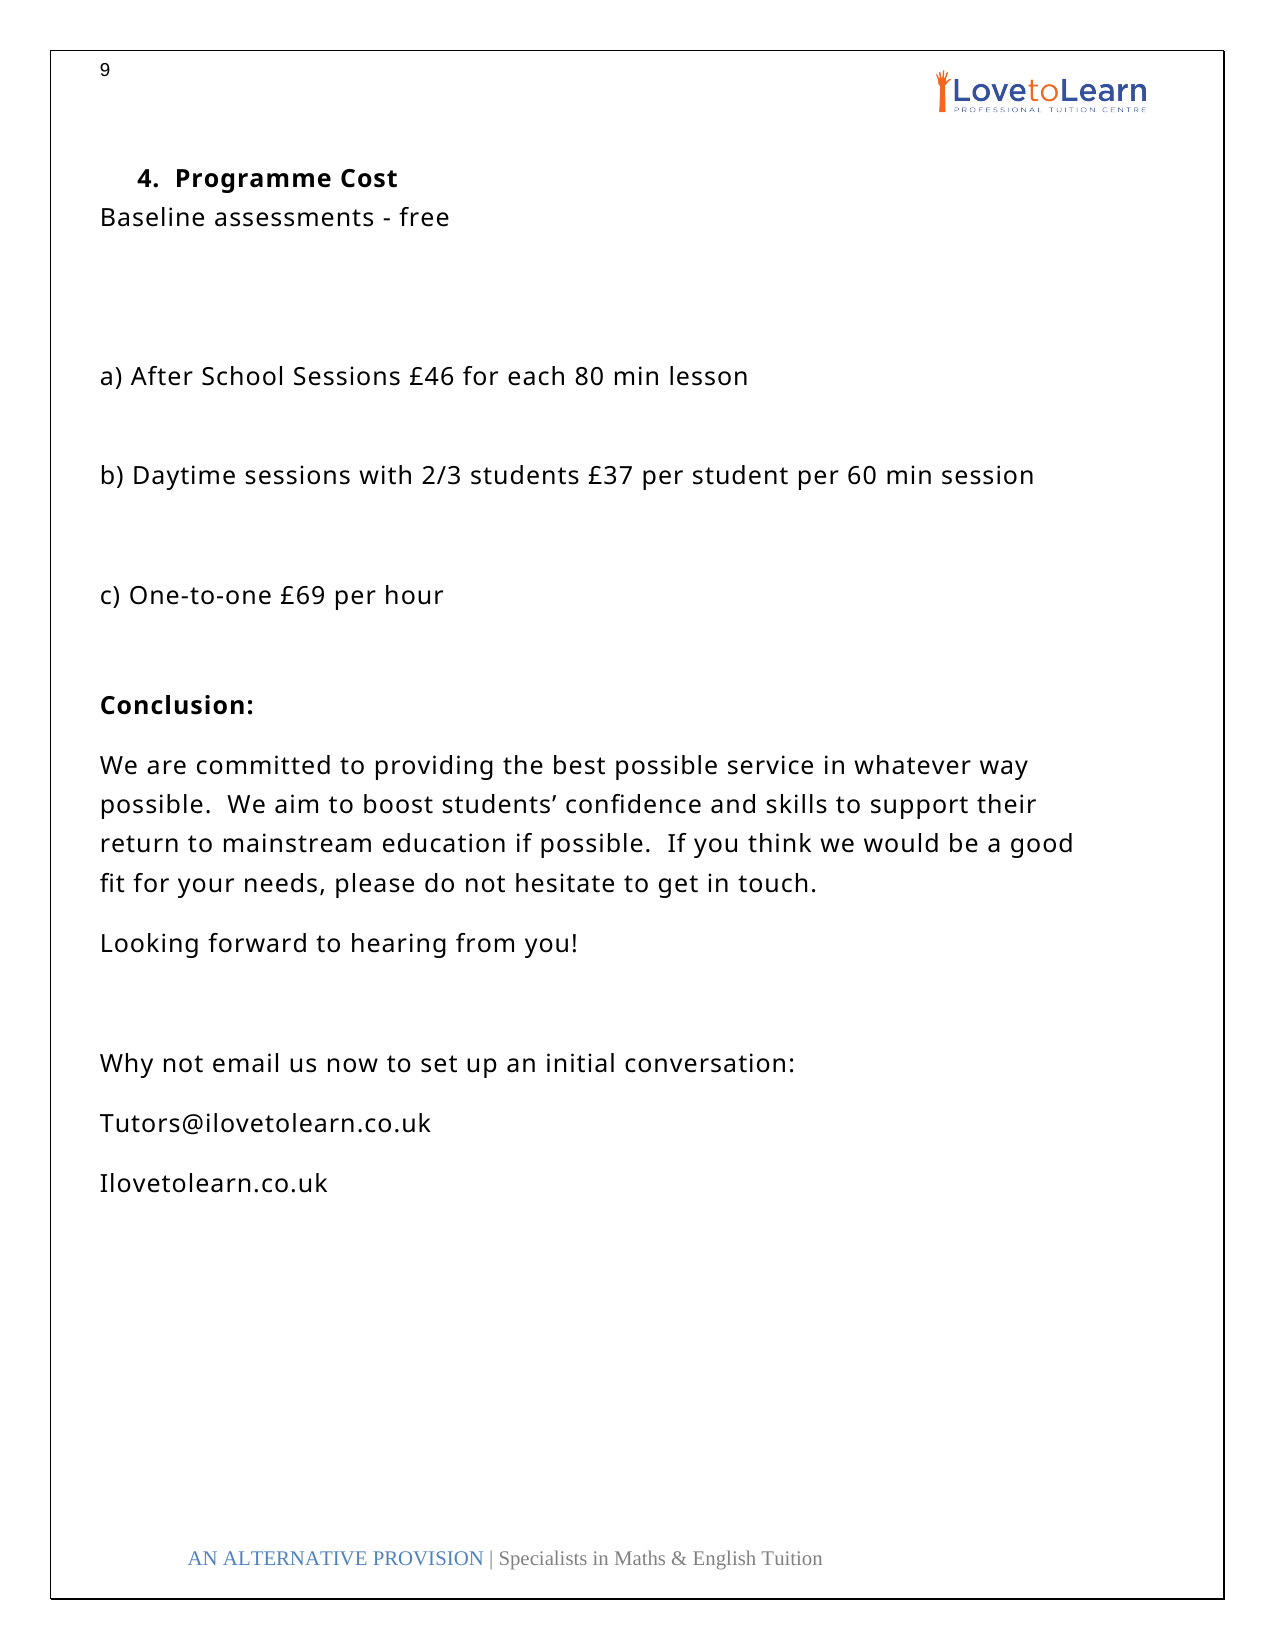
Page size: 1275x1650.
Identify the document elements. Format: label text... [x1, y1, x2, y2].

text a) After School Sessions £46 for each 80 min lesson [99, 358, 1087, 432]
text c) One-to-one £69 per hour [99, 578, 1087, 612]
list Programme Cost [137, 160, 1087, 194]
text We are committed to providing the best possible service in whatever way possible. We aim to boost students’ confidence and skills to support their return to mainstream education if possible. If you think we would be a good fit for your needs, please do not hesitate to get in touch. [99, 748, 1087, 899]
text Ilovetolearn.co.uk [99, 1165, 1087, 1199]
text Tutors@ilovetolearn.co.uk [99, 1105, 1087, 1139]
text Conclusion: [99, 688, 1087, 722]
text Why not email us now to set up an initial conversation: [99, 1045, 1087, 1079]
text Looking forward to hearing from you! [99, 925, 1087, 959]
text b) Daytime sessions with 2/3 students £37 per student per 60 min session [99, 458, 1087, 492]
text Baseline assessments - free [99, 199, 1087, 233]
